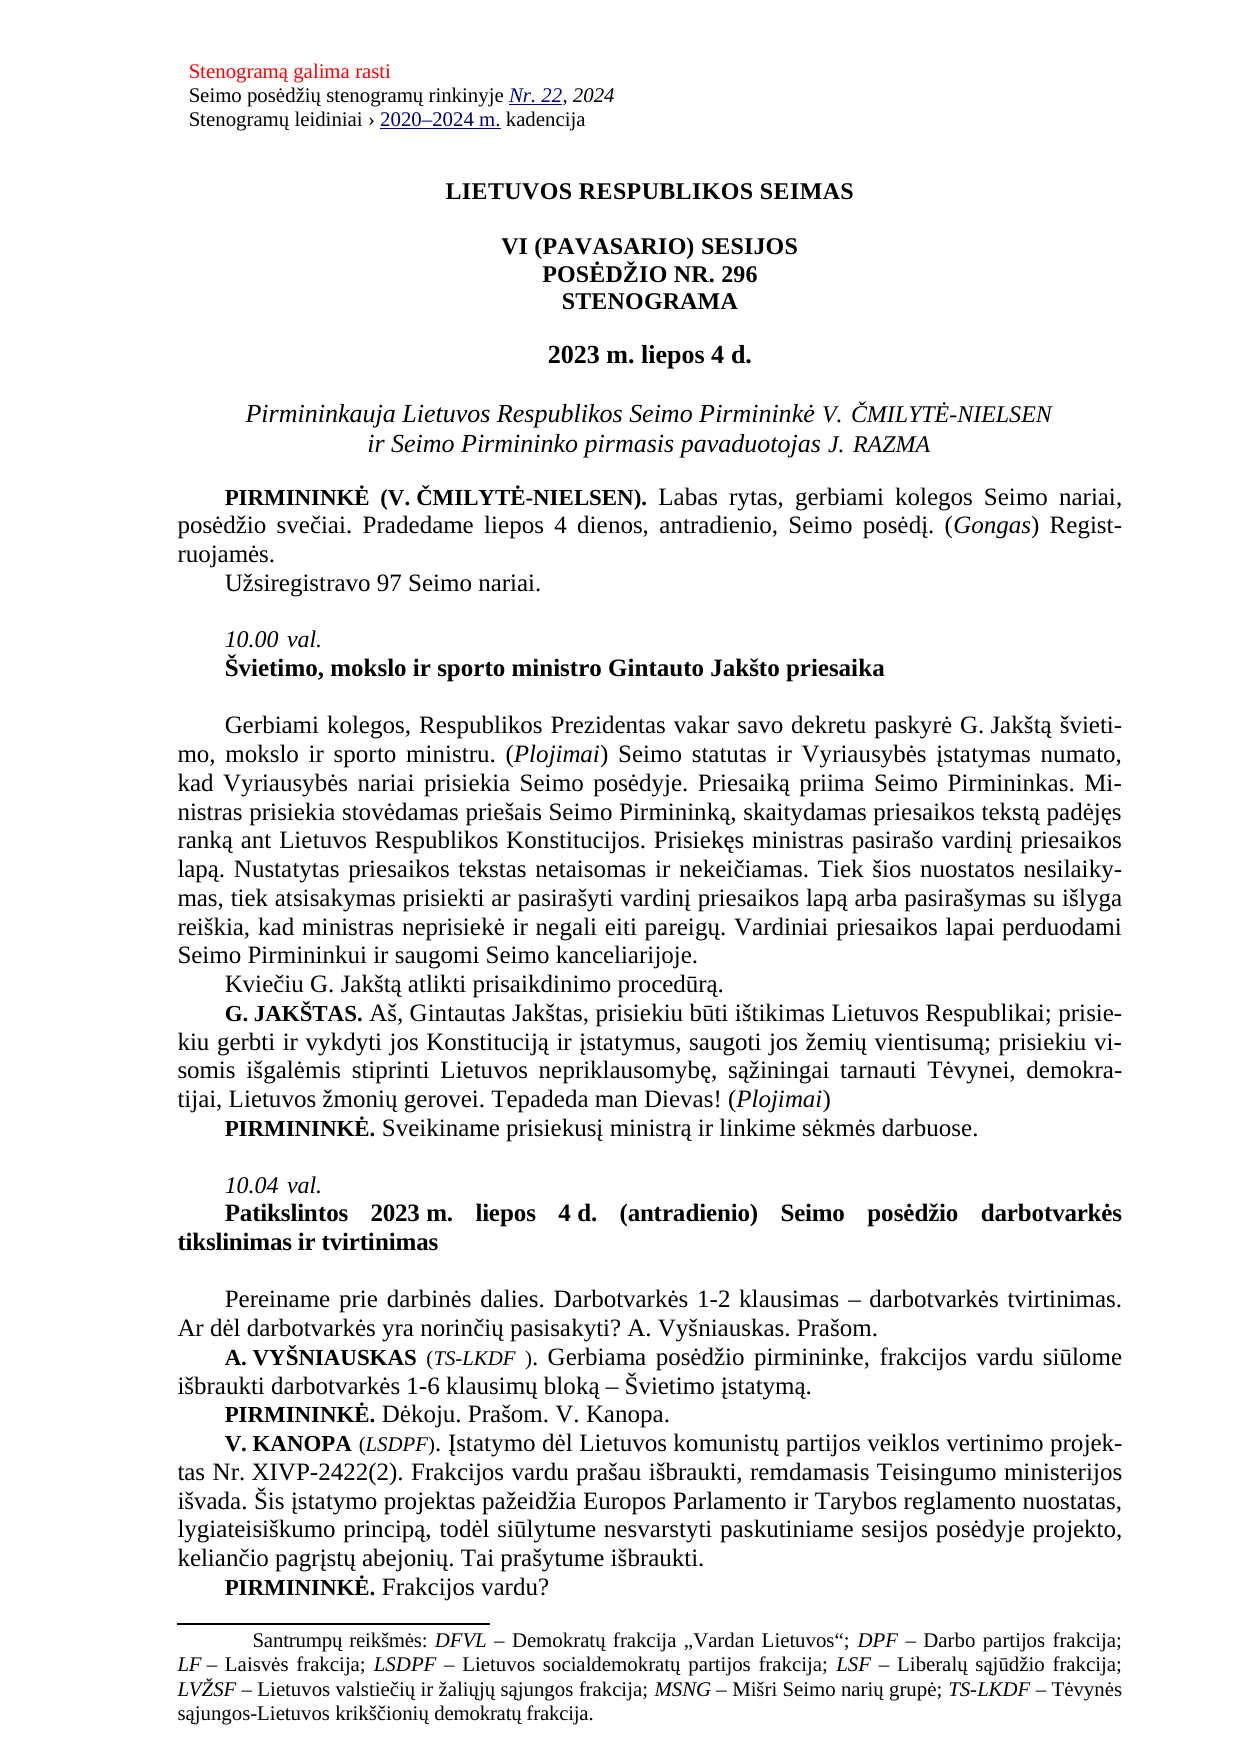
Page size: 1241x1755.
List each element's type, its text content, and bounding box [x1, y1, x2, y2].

title posėdžio NR. 296 [177, 260, 1122, 287]
table_cell Seimo posėdžių stenogramų rinkinyje Nr. 22, 2024 [177, 83, 1045, 107]
text 10.00 val. [224, 626, 1122, 653]
text V. KANOPA (LSDPF). Įsta­ty­mo dėl Lie­tu­vos ko­mu­nis­tų par­ti­jos veik­los ver­ti­ni­mo pro­jek­tas Nr. XIVP-2422(2). Frak­ci­jos var­du pra­šau iš­brauk­ti, rem­da­ma­sis Tei­sin­gu­mo mi­nis­te­ri­jos iš­va­da. Šis įsta­ty­mo pro­jek­tas pa­žei­džia Eu­ro­pos Par­la­men­to ir Ta­ry­bos reg­la­men­to nuo­sta­tas, ly­gia­tei­siš­ku­mo prin­ci­pą, to­dėl siū­ly­tu­me ne­svars­ty­ti pas­ku­ti­nia­me se­si­jos po­sė­dy­je pro­jek­to, ke­lian­čio pa­grįs­tų abe­jo­nių. Tai pra­šy­tu­me iš­brauk­ti. [177, 1428, 1122, 1572]
text PIRMININKĖ. Svei­ki­na­me pri­sie­ku­sį mi­nist­rą ir lin­ki­me sėk­mės dar­buo­se. [177, 1113, 1122, 1142]
title STENOGRAMA [177, 287, 1122, 315]
text Pirmininkauja Lietuvos Respublikos Seimo Pirmininkė V. ČMILYTĖ-NIELSEN ir Seimo Pirmininko pirmasis pavaduotojas J. RAZMA [177, 398, 1122, 458]
text 10.04 val. [224, 1171, 1122, 1198]
table_cell Stenogramų leidiniai › 2020–2024 m. kadencija [177, 107, 1045, 131]
text Santrumpų reikšmės: DFVL – Demokratų frakcija „Vardan Lietuvos“; DPF – Darbo partijos frakcija; LF – Laisvės frakcija; LSDPF – Lietuvos socialdemokratų partijos frakcija; LSF – Liberalų sąjūdžio frakcija; LVŽSF – Lietuvos valstiečių ir žaliųjų sąjungos frakcija; MSNG – Mišri Seimo narių grupė; TS-LKDF – Tėvynės sąjungos-Lietuvos krikščionių demokratų frakcija. [177, 1624, 1122, 1724]
text Švie­ti­mo, moks­lo ir spor­to mi­nist­ro Gin­tau­to Jakš­to prie­sai­ka [177, 653, 1122, 682]
text 2023 m. liepos 4 d. [177, 339, 1122, 369]
text G. JAKŠTAS. Aš, Gin­tau­tas Jakš­tas, pri­sie­kiu bū­ti iš­ti­ki­mas Lie­tu­vos Res­pub­li­kai; pri­sie­kiu gerb­ti ir vyk­dy­ti jos Kon­sti­tu­ci­ją ir įsta­ty­mus, sau­go­ti jos že­mių vien­ti­su­mą; pri­sie­kiu vi­so­mis iš­ga­lė­mis stip­rin­ti Lie­tu­vos ne­pri­klau­so­my­bę, są­ži­nin­gai tar­nau­ti Tė­vy­nei, de­mo­kra­tijai, Lie­tu­vos žmo­nių ge­ro­vei. Te­pa­de­da man Die­vas! (Plo­ji­mai) [177, 998, 1122, 1113]
text PIRMININKĖ. Dė­ko­ju. Pra­šom. V. Ka­no­pa. [177, 1399, 1122, 1428]
text Kvie­čiu G. Jakš­tą at­lik­ti pri­saik­di­ni­mo pro­ce­dū­rą. [177, 969, 1122, 998]
text A. VYŠNIAUSKAS (TS-LKDF). Ger­bia­ma po­sė­džio pir­mi­nin­ke, frak­ci­jos var­du siū­lo­me iš­brauk­ti dar­bo­tvarkės 1-6 klau­si­mų blo­ką – Švie­ti­mo įsta­ty­mą. [177, 1342, 1122, 1399]
text PIRMININKĖ (V. ČMILYTĖ-NIELSEN). La­bas ry­tas, ger­bia­mi ko­le­gos Sei­mo na­riai, po­sė­džio sve­čiai. Pra­de­da­me lie­pos 4 die­nos, ant­ra­die­nio, Sei­mo po­sė­dį. (Gon­gas) Re­gist­ruoja­mės. [177, 482, 1122, 568]
text Pa­tiks­lin­tos 2023 m. lie­pos 4 d. (ant­ra­die­nio) Seimo po­sė­džio dar­bo­tvarkės tikslinimas ir tvir­ti­ni­mas [177, 1198, 1122, 1256]
text Ger­bia­mi ko­le­gos, Res­pub­li­kos Pre­zi­den­tas va­kar sa­vo dek­re­tu pa­sky­rė G. Jakš­tą švie­ti­mo, moks­lo ir spor­to mi­nist­ru. (Plo­ji­mai) Sei­mo sta­tu­tas ir Vy­riau­sy­bės įsta­ty­mas nu­ma­to, kad Vy­riau­sy­bės na­riai pri­sie­kia Sei­mo po­sė­dy­je. Prie­sai­ką pri­ima Sei­mo Pir­mi­nin­kas. Mi­nist­ras pri­sie­kia sto­vė­da­mas prie­šais Sei­mo Pir­mi­nin­ką, skai­ty­da­mas prie­sai­kos teks­tą pa­dė­jęs ran­ką ant Lie­tu­vos Res­pub­li­kos Kon­sti­tu­ci­jos. Pri­sie­kęs mi­nist­ras pa­si­ra­šo var­di­nį prie­sai­kos la­pą. Nu­sta­ty­tas prie­sai­kos teks­tas ne­tai­so­mas ir ne­kei­čia­mas. Tiek šios nuo­sta­tos ne­si­lai­ky­mas, tiek at­si­sa­ky­mas pri­siek­ti ar pa­si­ra­šy­ti var­di­nį prie­sai­kos la­pą ar­ba pa­si­ra­šy­mas su iš­ly­ga reiš­kia, kad mi­nist­ras ne­pri­sie­kė ir ne­ga­li ei­ti pa­rei­gų. Var­di­niai prie­sai­kos la­pai per­duo­da­mi Sei­mo Pir­mi­nin­kui ir sau­go­mi Sei­mo kan­ce­lia­ri­jo­je. [177, 711, 1122, 969]
title LIETUVOS RESPUBLIKOS SEIMAS [177, 177, 1122, 204]
text PIRMININKĖ. Frak­ci­jos var­du? [177, 1572, 1122, 1601]
text Per­ei­na­me prie dar­bi­nės da­lies. Dar­bo­tvarkės 1-2 klau­si­mas – dar­bo­tvarkės tvir­ti­ni­mas. Ar dėl dar­bo­tvarkės yra no­rin­čių pa­si­sa­ky­ti? A. Vyš­niaus­kas. Pra­šom. [177, 1284, 1122, 1342]
table_header Stenogramą galima rasti [177, 59, 1045, 83]
title VI (PAVASARIO) SESIJOS [177, 232, 1122, 260]
text Už­si­re­gist­ra­vo 97 Sei­mo na­riai. [177, 568, 1122, 597]
